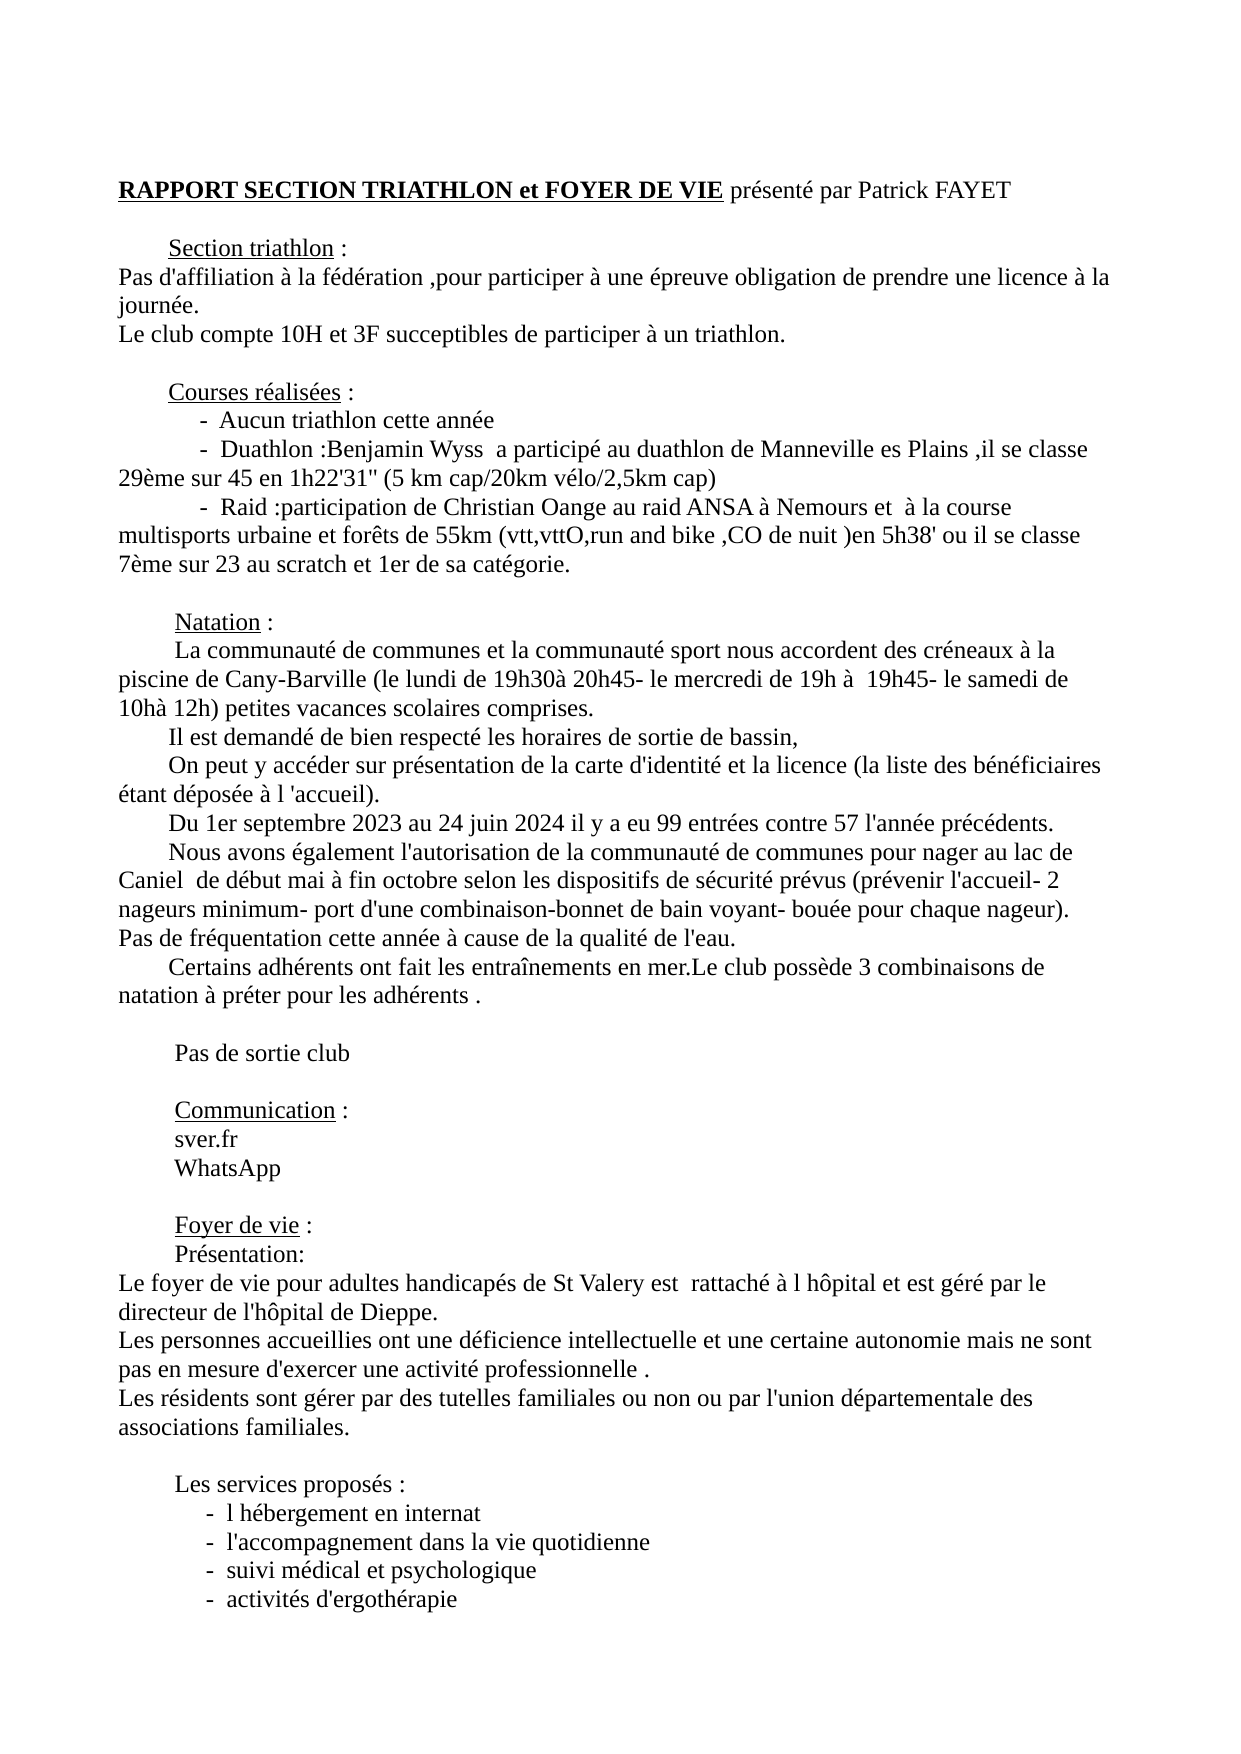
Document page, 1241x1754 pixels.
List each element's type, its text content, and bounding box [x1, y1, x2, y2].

text Les résidents sont gérer par des tutelles familiales ou non ou par l'union départementale des associations familiales. [118, 1383, 1122, 1441]
text RAPPORT SECTION TRIATHLON et FOYER DE VIE présenté par Patrick FAYET [118, 176, 1122, 204]
text Nous avons également l'autorisation de la communauté de communes pour nager au lac de Caniel de début mai à fin octobre selon les dispositifs de sécurité prévus (prévenir l'accueil- 2 nageurs minimum- port d'une combinaison-bonnet de bain voyant- bouée pour chaque nageur). [118, 837, 1122, 923]
text Communication : [118, 1096, 1122, 1124]
text Foyer de vie : [118, 1211, 1122, 1239]
text Courses réalisées : [118, 377, 1122, 406]
text WhatsApp [118, 1153, 1122, 1182]
text Les personnes accueillies ont une déficience intellectuelle et une certaine autonomie mais ne sont pas en mesure d'exercer une activité professionnelle . [118, 1326, 1122, 1383]
text Le foyer de vie pour adultes handicapés de St Valery est rattaché à l hôpital et est géré par le directeur de l'hôpital de Dieppe. [118, 1268, 1122, 1326]
text - Raid :participation de Christian Oange au raid ANSA à Nemours et à la course multisports urbaine et forêts de 55km (vtt,vttO,run and bike ,CO de nuit )en 5h38' ou il se classe 7ème sur 23 au scratch et 1er de sa catégorie. [118, 492, 1122, 578]
text sver.fr [118, 1124, 1122, 1153]
text Du 1er septembre 2023 au 24 juin 2024 il y a eu 99 entrées contre 57 l'année précédents. [118, 808, 1122, 837]
text On peut y accéder sur présentation de la carte d'identité et la licence (la liste des bénéficiaires étant déposée à l 'accueil). [118, 751, 1122, 808]
text Pas de sortie club [118, 1038, 1122, 1067]
text Certains adhérents ont fait les entraînements en mer.Le club possède 3 combinaisons de natation à préter pour les adhérents . [118, 952, 1122, 1009]
text Le club compte 10H et 3F succeptibles de participer à un triathlon. [118, 319, 1122, 348]
text - l'accompagnement dans la vie quotidienne [118, 1527, 1122, 1556]
text Natation : [118, 607, 1122, 636]
text - activités d'ergothérapie [118, 1584, 1122, 1613]
text - l hébergement en internat [118, 1498, 1122, 1527]
text Pas d'affiliation à la fédération ,pour participer à une épreuve obligation de prendre une licence à la journée. [118, 262, 1122, 319]
text - suivi médical et psychologique [118, 1556, 1122, 1584]
text Présentation: [118, 1239, 1122, 1268]
text Section triathlon : [118, 233, 1122, 262]
text - Duathlon :Benjamin Wyss a participé au duathlon de Manneville es Plains ,il se classe 29ème sur 45 en 1h22'31'' (5 km cap/20km vélo/2,5km cap) [118, 434, 1122, 492]
text Les services proposés : [118, 1469, 1122, 1498]
text Pas de fréquentation cette année à cause de la qualité de l'eau. [118, 923, 1122, 952]
text Il est demandé de bien respecté les horaires de sortie de bassin, [118, 722, 1122, 751]
text - Aucun triathlon cette année [118, 406, 1122, 434]
text La communauté de communes et la communauté sport nous accordent des créneaux à la piscine de Cany-Barville (le lundi de 19h30à 20h45- le mercredi de 19h à 19h45- le samedi de 10hà 12h) petites vacances scolaires comprises. [118, 636, 1122, 722]
